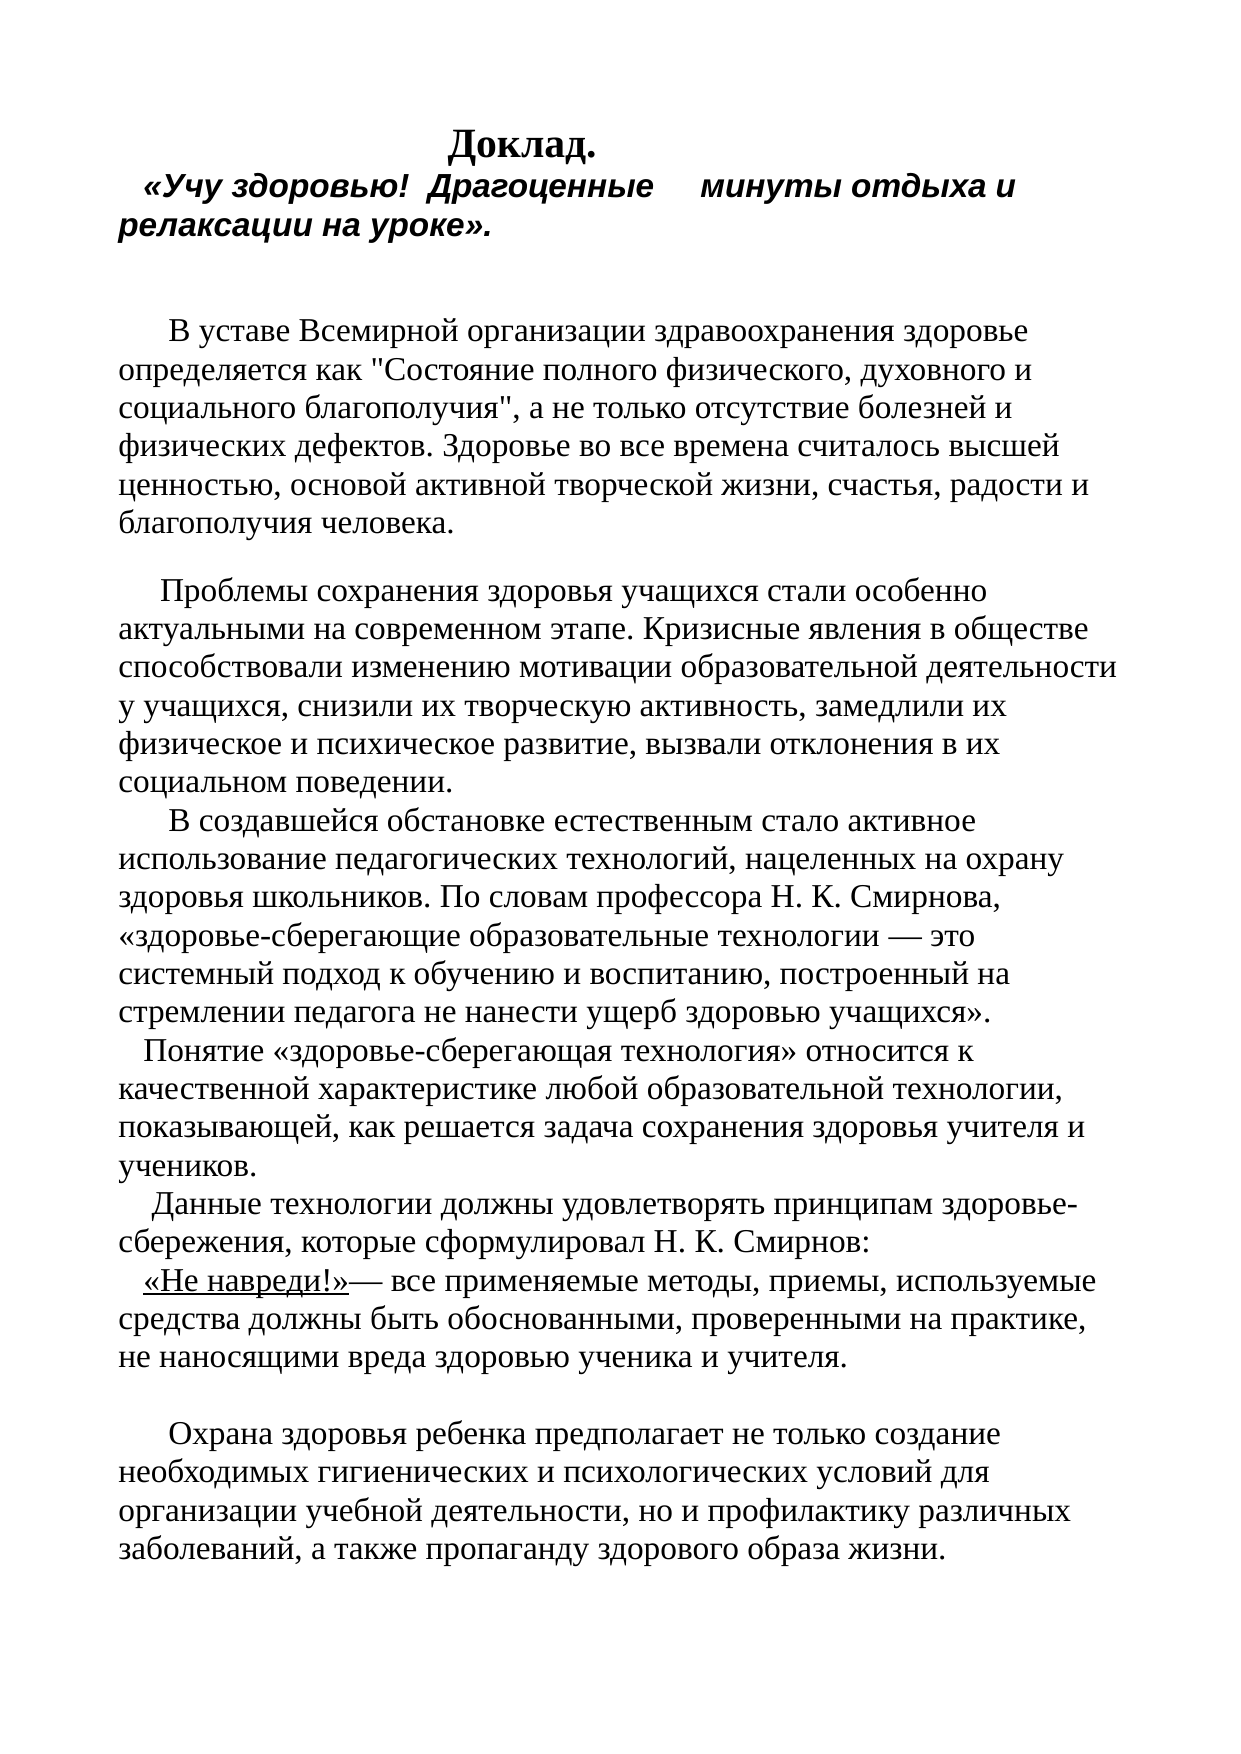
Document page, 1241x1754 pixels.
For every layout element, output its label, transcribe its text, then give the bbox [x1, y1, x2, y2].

text В уставе Всемирной организации здравоохранения здоровье определяется как "Состояние полного физического, духовного и социального благополучия", а не только отсутствие болезней и физических дефектов. Здоровье во все времена считалось высшей ценностью, основой активной творческой жизни, счастья, радости и благополучия человека. [118, 311, 1122, 541]
list Проблемы сохранения здоровья учащихся стали особенно актуальными на современном этапе. Кризисные явления в обществе способствовали изменению мотивации образовательной деятельности у учащихся, снизили их творческую активность, замедлили их физическое и психическое развитие, вызвали отклонения в их социальном поведении. В создавшейся обстановке естественным стало активное использование педагогических технологий, нацеленных на охрану здоровья школьников. По словам профессора Н. К. Смирнова, «здоровье-сберегающие образовательные технологии — это системный подход к обучению и воспитанию, построенный на стремлении педагога не нанести ущерб здоровью учащихся». Понятие «здоровье-сберегающая технология» относится к качественной характеристике любой образовательной технологии, показывающей, как решается задача сохранения здоровья учителя и учеников. Данные технологии должны удовлетворять принципам здоровье-сбережения, которые сформулировал Н. К. Смирнов: «Не навреди!»— все применяемые методы, приемы, используемые средства должны быть обоснованными, проверенными на практике, не наносящими вреда здоровью ученика и учителя. [118, 570, 1122, 1413]
text Охрана здоровья ребенка предполагает не только создание необходимых гигиенических и психологических условий для организации учебной деятельности, но и профилактику различных заболеваний, а также пропаганду здорового образа жизни. [118, 1413, 1122, 1566]
text Доклад. [118, 118, 1122, 166]
text «Учу здоровью! Драгоценные минуты отдыха и релаксации на уроке». [118, 166, 1122, 243]
